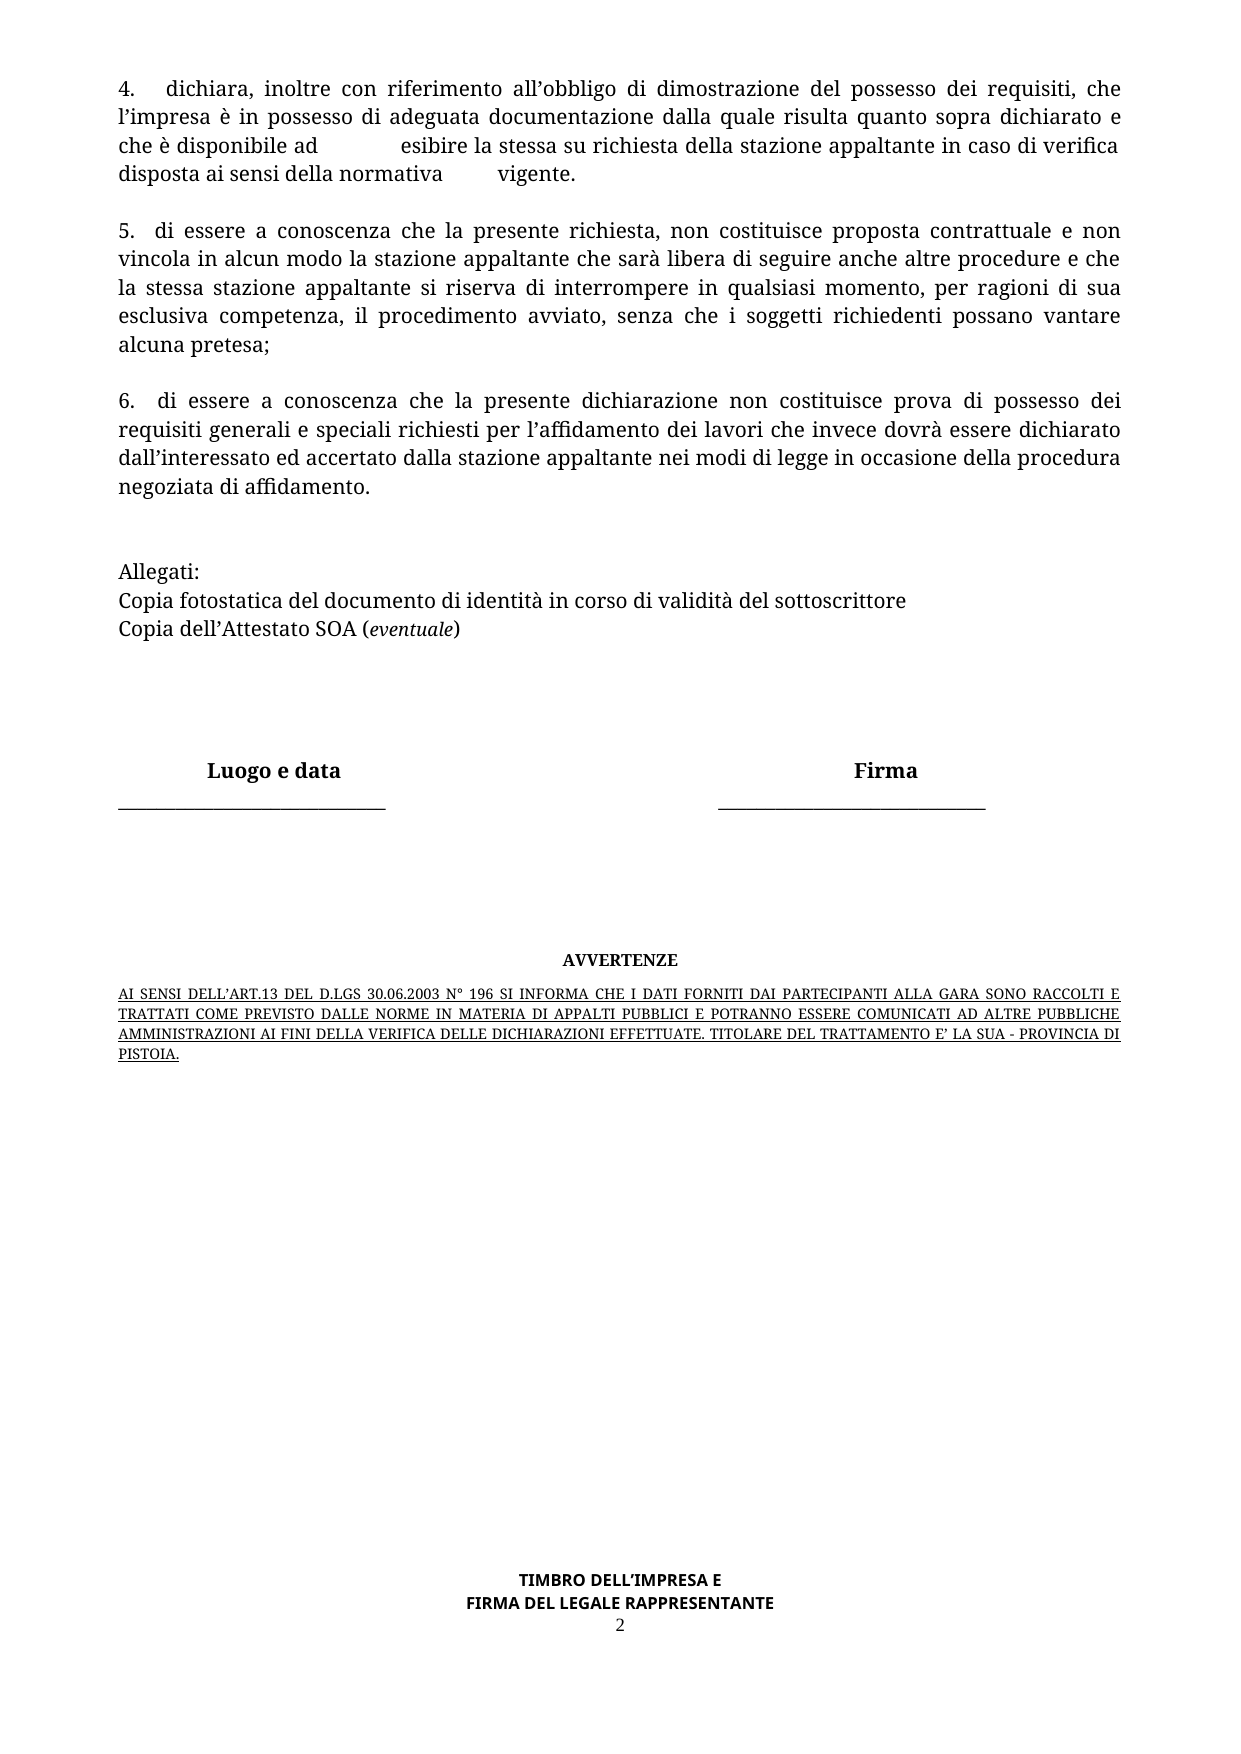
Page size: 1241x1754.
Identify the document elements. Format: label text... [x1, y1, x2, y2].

text 6. di essere a conoscenza che la presente dichiarazione non costituisce prova di possesso dei requisiti generali e speciali richiesti per l’affidamento dei lavori che invece dovrà essere dichiarato dall’interessato ed accertato dalla stazione appaltante nei modi di legge in occasione della procedura negoziata di affidamento. [118, 387, 1122, 500]
text Copia dell’Attestato SOA (eventuale) [118, 614, 1122, 643]
text ____________________________ ____________________________ [118, 785, 1122, 813]
text Copia fotostatica del documento di identità in corso di validità del sottoscrittore [118, 586, 1122, 614]
text AI SENSI DELL’ART.13 DEL D.LGS 30.06.2003 N° 196 SI INFORMA CHE I DATI FORNITI DAI PARTECIPANTI ALLA GARA SONO RACCOLTI E TRATTATI COME PREVISTO DALLE NORME IN MATERIA DI APPALTI PUBBLICI E POTRANNO ESSERE COMUNICATI AD ALTRE PUBBLICHE AMMINISTRAZIONI AI FINI DELLA VERIFICA DELLE DICHIARAZIONI EFFETTUATE. TITOLARE DEL TRATTAMENTO E’ LA SUA - PROVINCIA DI PISTOIA. [118, 984, 1122, 1063]
text 5. di essere a conoscenza che la presente richiesta, non costituisce proposta contrattuale e non vincola in alcun modo la stazione appaltante che sarà libera di seguire anche altre procedure e che la stessa stazione appaltante si riserva di interrompere in qualsiasi momento, per ragioni di sua esclusiva competenza, il procedimento avviato, senza che i soggetti richiedenti possano vantare alcuna pretesa; [118, 216, 1122, 358]
text 4. dichiara, inoltre con riferimento all’obbligo di dimostrazione del possesso dei requisiti, che l’impresa è in possesso di adeguata documentazione dalla quale risulta quanto sopra dichiarato e che è disponibile ad esibire la stessa su richiesta della stazione appaltante in caso di verifica disposta ai sensi della normativa vigente. [118, 74, 1122, 188]
text AVVERTENZE [118, 948, 1122, 971]
text Allegati: [118, 557, 1122, 586]
subtitle Luogo e data Firma [118, 756, 1122, 785]
